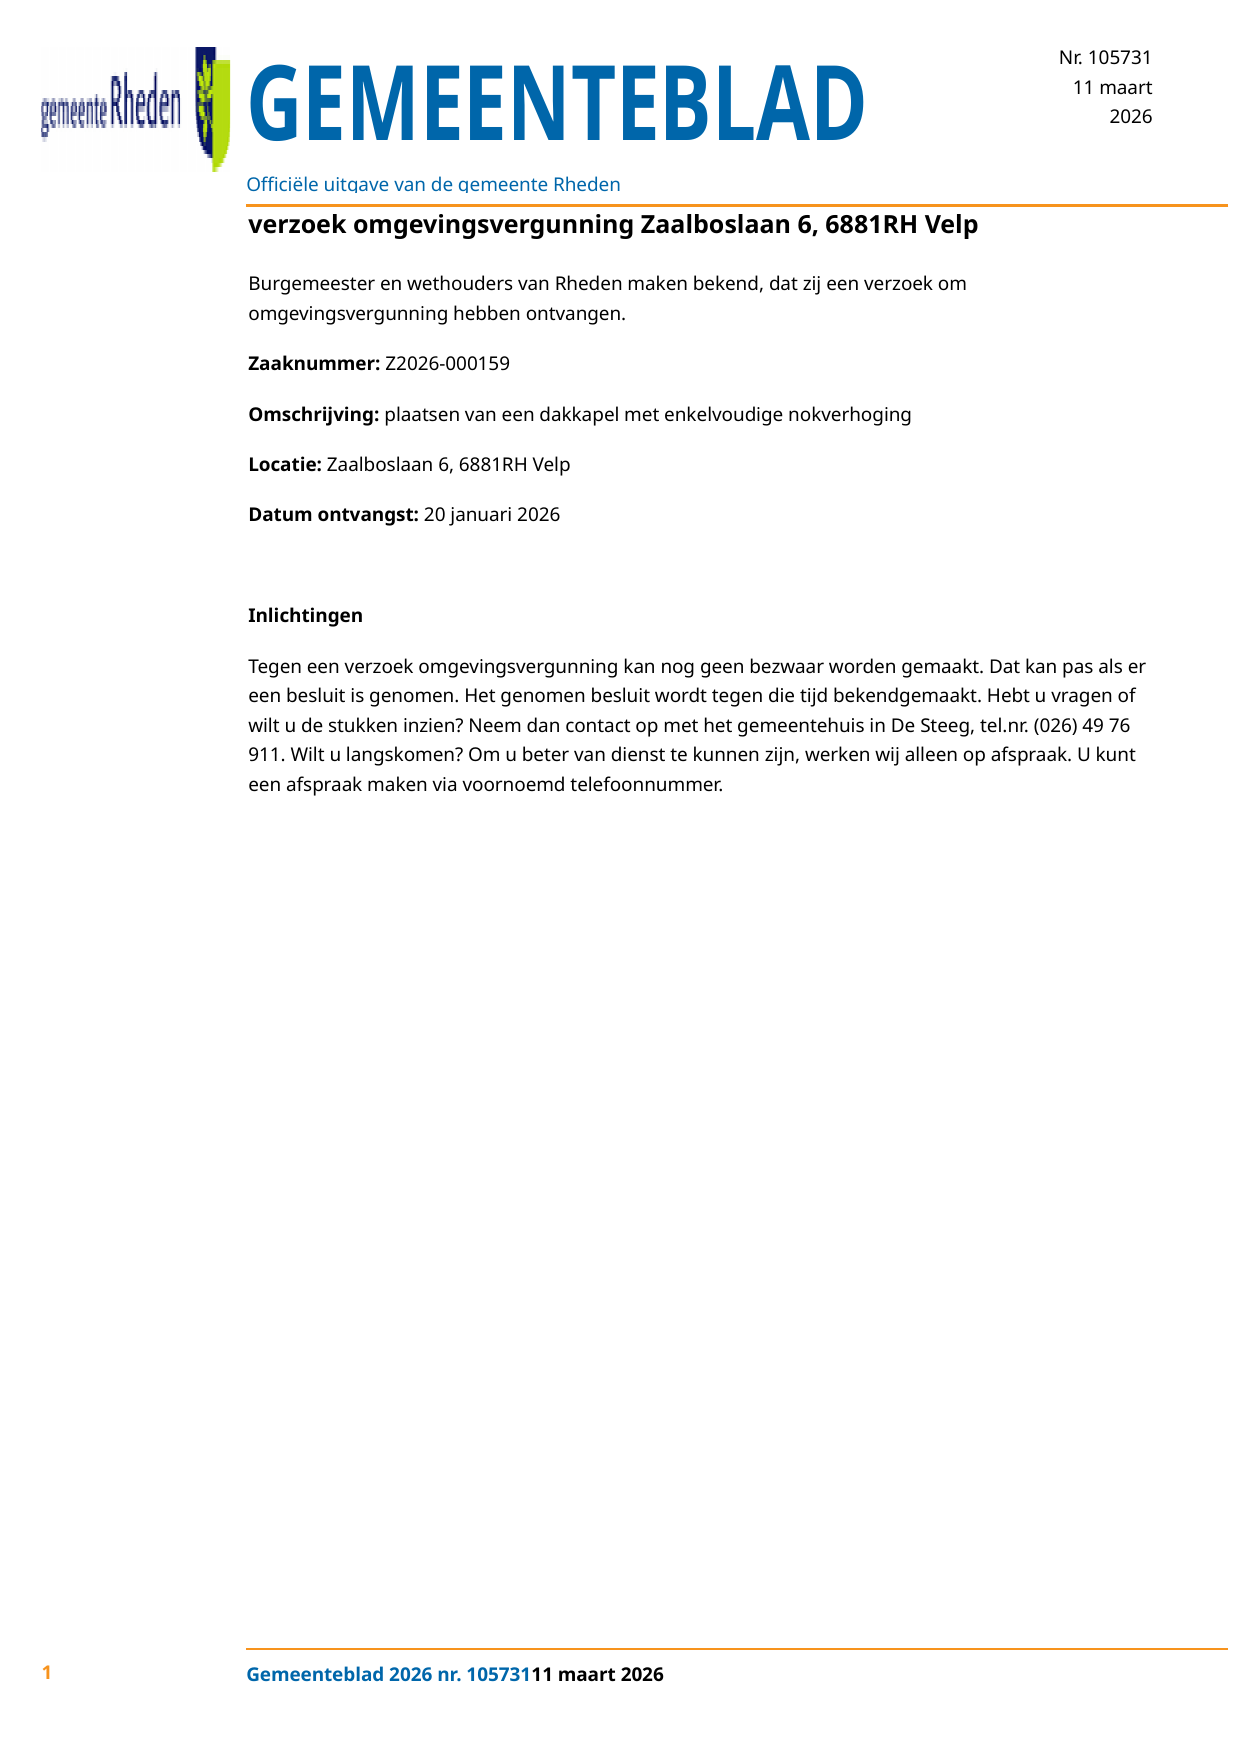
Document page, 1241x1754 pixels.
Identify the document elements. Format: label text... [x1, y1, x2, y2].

text Datum ontvangst: 20 januari 2026 [248, 502, 1152, 527]
text verzoek omgevingsvergunning Zaalboslaan 6, 6881RH Velp [248, 207, 1152, 241]
text Inlichtingen [248, 602, 1152, 628]
text Locatie: Zaalboslaan 6, 6881RH Velp [248, 451, 1152, 477]
picture [41, 47, 231, 172]
text Tegen een verzoek omgevingsvergunning kan nog geen bezwaar worden gemaakt. Dat kan pas als er een besluit is genomen. Het genomen besluit wordt tegen die tijd bekendgemaakt. Hebt u vragen of wilt u de stukken inzien? Neem dan contact op met het gemeentehuis in De Steeg, tel.nr. (026) 49 76 911. Wilt u langskomen? Om u beter van dienst te kunnen zijn, werken wij alleen op afspraak. U kunt een afspraak maken via voornoemd telefoonnummer. [248, 653, 1152, 797]
text Omschrijving: plaatsen van een dakkapel met enkelvoudige nokverhoging [248, 401, 1152, 426]
text Burgemeester en wethouders van Rheden maken bekend, dat zij een verzoek om omgevingsvergunning hebben ontvangen. [248, 270, 1152, 326]
text Zaaknummer: Z2026-000159 [248, 350, 1152, 376]
